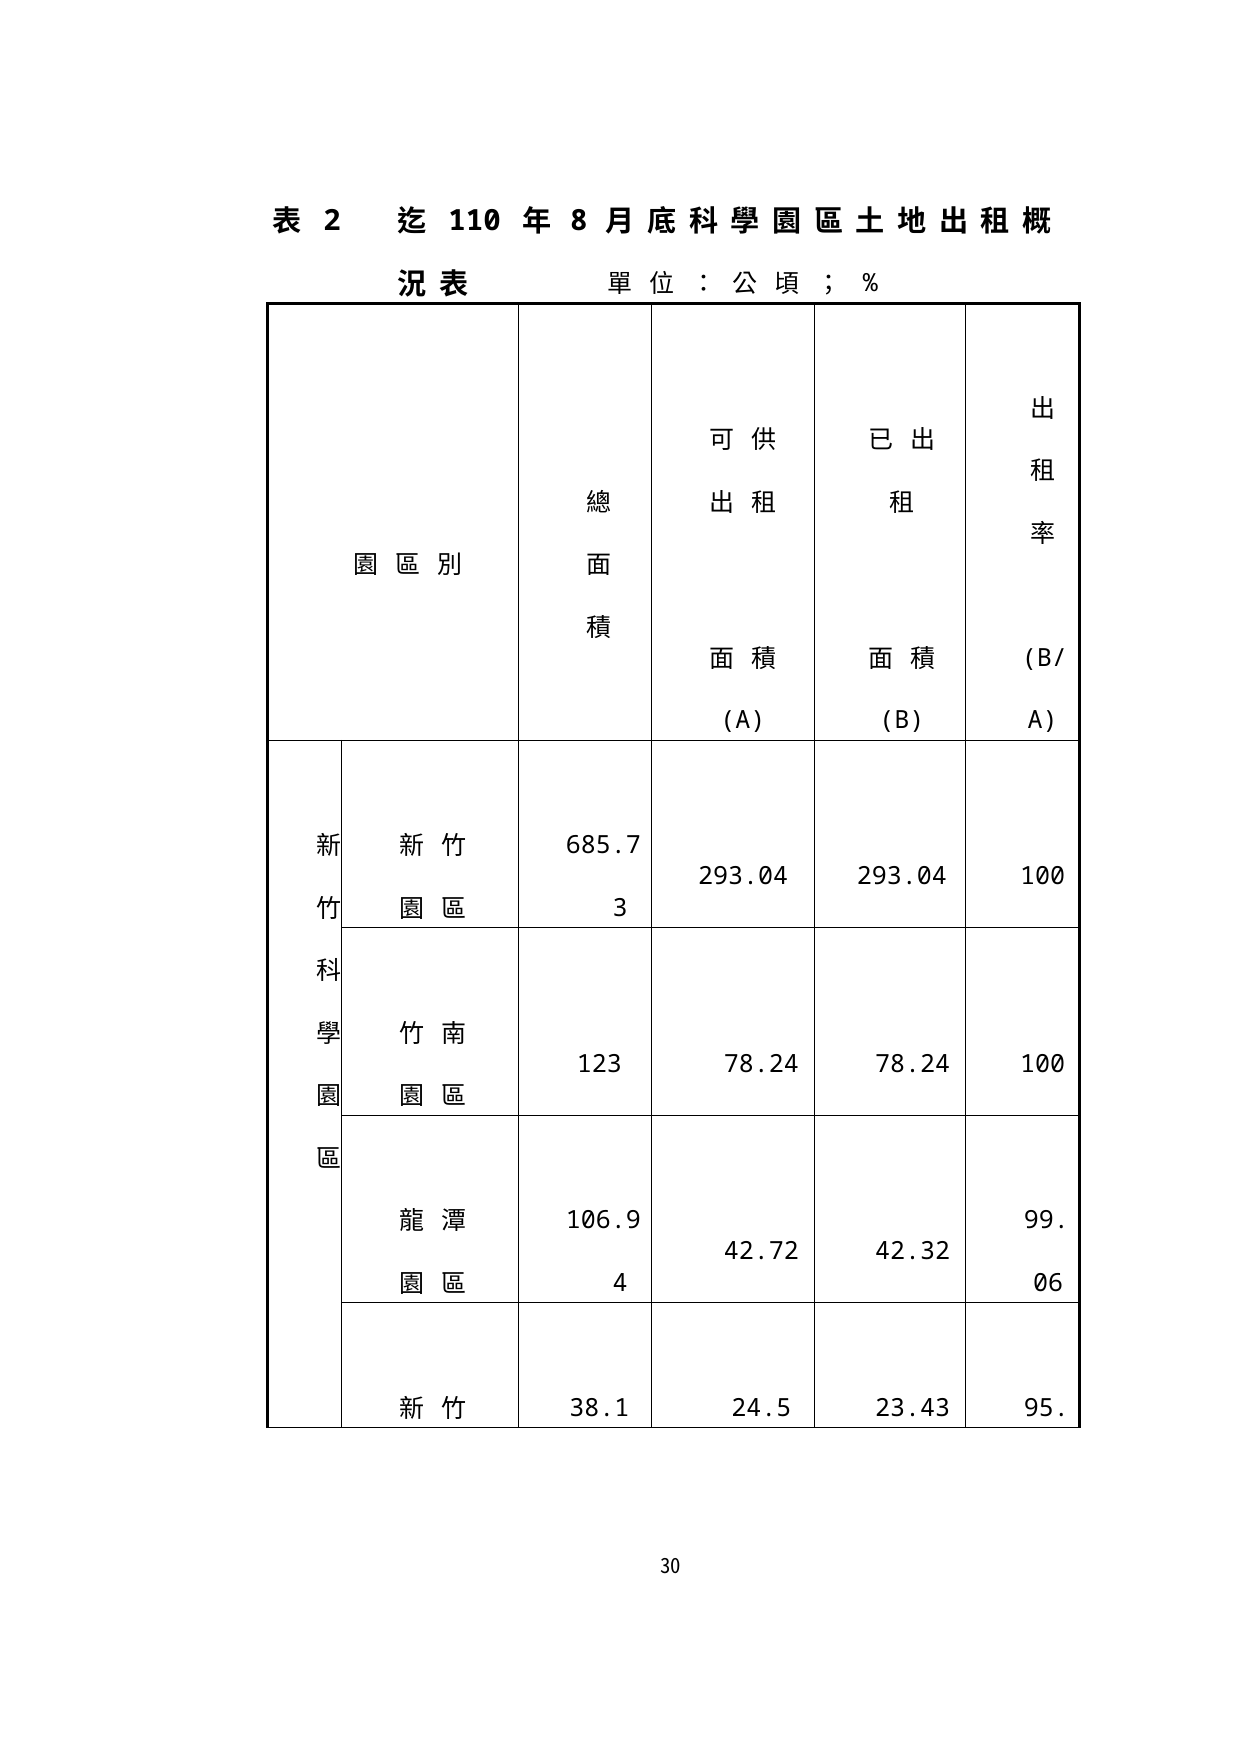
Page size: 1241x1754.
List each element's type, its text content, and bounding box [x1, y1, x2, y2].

table_cell 龍潭園區 [342, 1116, 518, 1302]
table_cell (B/A) [966, 552, 1078, 740]
table_cell 293.04 [652, 741, 814, 927]
table_cell 新竹 [342, 1303, 518, 1427]
table_cell 106.94 [519, 1116, 651, 1302]
table_cell 78.24 [652, 928, 814, 1115]
table_cell 95. [966, 1303, 1078, 1427]
table_header 已出租 [815, 305, 965, 552]
table_cell 新竹園區 [342, 741, 518, 927]
table_cell 23.43 [815, 1303, 965, 1427]
table_header 出租率 [966, 305, 1078, 552]
table_cell 面積(B) [815, 552, 965, 740]
table_cell 42.32 [815, 1116, 965, 1302]
table_cell 685.73 [519, 741, 651, 927]
table_cell 42.72 [652, 1116, 814, 1302]
table_cell 24.5 [652, 1303, 814, 1427]
table_cell 38.1 [519, 1303, 651, 1427]
table_header 園區別 [269, 305, 518, 740]
text 表2 迄110年8月底科學園區土地出租概況表 單位：公頃；% [256, 177, 1058, 302]
table_cell 123 [519, 928, 651, 1115]
table_cell 面積(A) [652, 552, 814, 740]
table_cell 293.04 [815, 741, 965, 927]
table_cell 100 [966, 928, 1078, 1115]
table_header 總面積 [519, 305, 651, 740]
table_cell 100 [966, 741, 1078, 927]
table_cell 99.06 [966, 1116, 1078, 1302]
table_cell 竹南園區 [342, 928, 518, 1115]
table_cell 新竹科學園區 [269, 741, 341, 1427]
table_header 可供出租 [652, 305, 814, 552]
table_cell 78.24 [815, 928, 965, 1115]
